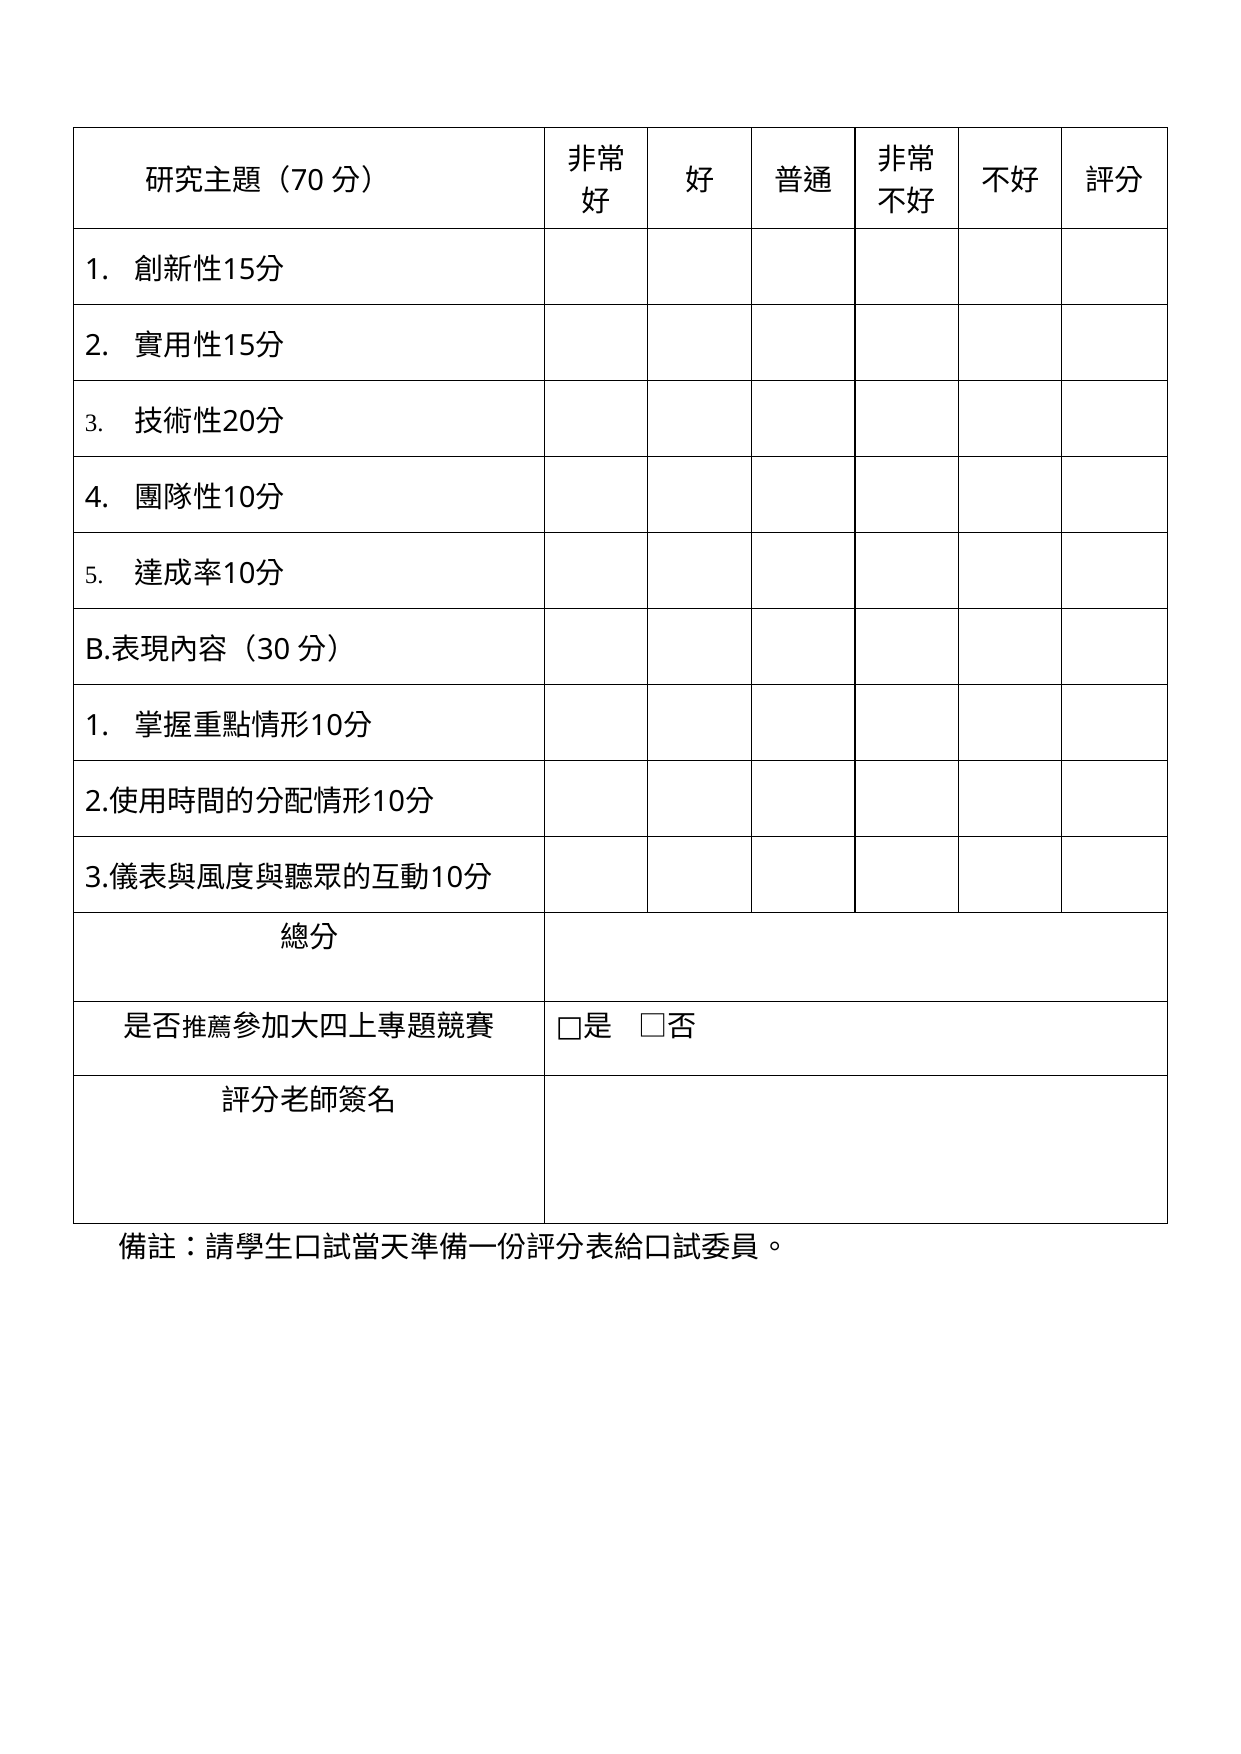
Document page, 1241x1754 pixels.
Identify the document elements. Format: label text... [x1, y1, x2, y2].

table_cell [545, 761, 647, 836]
table_header 非常不好 [856, 128, 958, 228]
table_cell [1062, 457, 1167, 532]
table_cell [1062, 533, 1167, 608]
table_cell [752, 761, 854, 836]
table_cell [959, 229, 1061, 304]
table_cell [856, 457, 958, 532]
table_cell [648, 533, 751, 608]
table_cell [959, 609, 1061, 684]
table_cell [545, 305, 647, 380]
table_cell [1062, 609, 1167, 684]
table_cell [1062, 761, 1167, 836]
table_cell [648, 609, 751, 684]
table_cell [648, 381, 751, 456]
table_cell [648, 229, 751, 304]
table_cell [959, 381, 1061, 456]
table_cell [545, 381, 647, 456]
table_header 好 [648, 128, 751, 228]
table_cell 掌握重點情形10分 [74, 685, 544, 760]
table_cell [1062, 305, 1167, 380]
table_cell [752, 229, 854, 304]
table_cell 達成率10分 [74, 533, 544, 608]
table_cell [648, 685, 751, 760]
table_cell [1062, 685, 1167, 760]
table_cell [856, 609, 958, 684]
table_cell [648, 305, 751, 380]
table_cell 技術性20分 [74, 381, 544, 456]
table_cell [545, 533, 647, 608]
table_cell □是 □否 [545, 1002, 1167, 1075]
table_cell [856, 533, 958, 608]
table_cell [648, 837, 751, 912]
table_cell 評分老師簽名 [74, 1076, 544, 1223]
table_cell 團隊性10分 [74, 457, 544, 532]
table_cell [856, 761, 958, 836]
table_header 不好 [959, 128, 1061, 228]
table_cell [959, 533, 1061, 608]
table_cell [1062, 229, 1167, 304]
table_cell [959, 837, 1061, 912]
table_cell [545, 837, 647, 912]
table_cell [752, 457, 854, 532]
table_cell 3.儀表與風度與聽眾的互動10分 [74, 837, 544, 912]
table_cell [545, 457, 647, 532]
table_cell [648, 457, 751, 532]
table_header 評分 [1062, 128, 1167, 228]
table_cell [752, 305, 854, 380]
table_cell B.表現內容（30 分） [74, 609, 544, 684]
table_cell [752, 609, 854, 684]
table_cell [856, 837, 958, 912]
table_cell [752, 685, 854, 760]
table_cell 總分 [74, 913, 544, 1001]
table_cell [1062, 381, 1167, 456]
table_cell [752, 381, 854, 456]
table_cell [545, 913, 1167, 1001]
table_cell 創新性15分 [74, 229, 544, 304]
table_cell [856, 685, 958, 760]
table_cell [1062, 837, 1167, 912]
table_cell [959, 685, 1061, 760]
table_cell [752, 533, 854, 608]
table_cell [959, 305, 1061, 380]
table_header 普通 [752, 128, 854, 228]
table_cell [856, 229, 958, 304]
table_header 非常好 [545, 128, 647, 228]
table_cell [545, 685, 647, 760]
table_cell [856, 381, 958, 456]
table_cell [752, 837, 854, 912]
table_cell [545, 1076, 1167, 1223]
table_cell [648, 761, 751, 836]
table_cell 2.使用時間的分配情形10分 [74, 761, 544, 836]
table_cell 是否推薦參加大四上專題競賽 [74, 1002, 544, 1075]
table_cell [959, 457, 1061, 532]
table_cell [545, 609, 647, 684]
table_header 研究主題（70 分） [74, 128, 544, 228]
text 備註：請學生口試當天準備一份評分表給口試委員。 [118, 1224, 1122, 1266]
table_cell [959, 761, 1061, 836]
table_cell [545, 229, 647, 304]
table_cell [856, 305, 958, 380]
table_cell 實用性15分 [74, 305, 544, 380]
